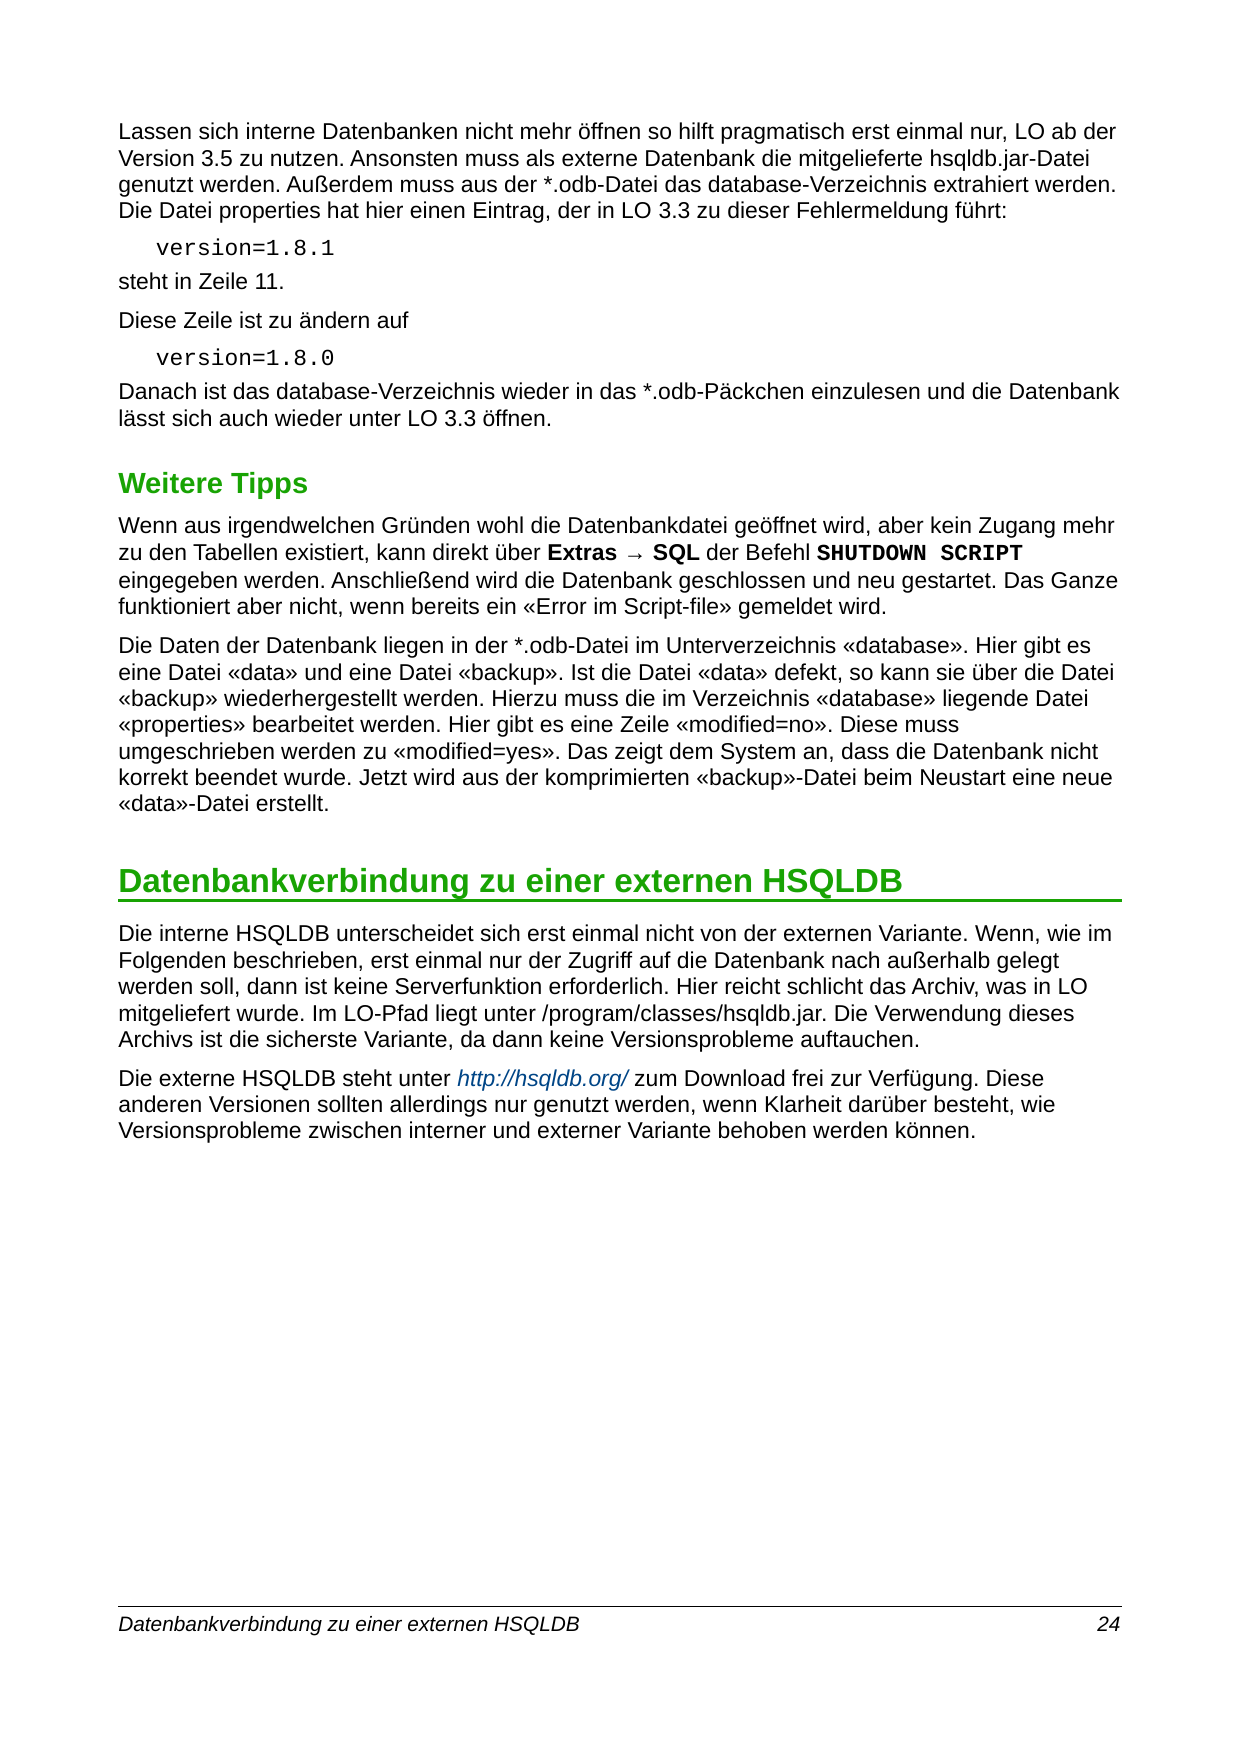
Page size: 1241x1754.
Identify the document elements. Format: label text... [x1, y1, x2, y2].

text Diese Zeile ist zu ändern auf [118, 307, 1122, 333]
text Lassen sich interne Datenbanken nicht mehr öffnen so hilft pragmatisch erst einmal nur, LO ab der Version 3.5 zu nutzen. Ansonsten muss als externe Datenbank die mitgelieferte hsqldb.jar-Datei genutzt werden. Außerdem muss aus der *.odb-Datei das database-Verzeichnis extrahiert werden. Die Datei properties hat hier einen Eintrag, der in LO 3.3 zu dieser Fehlermeldung führt: [118, 118, 1122, 223]
subtitle Weitere Tipps [118, 466, 1122, 500]
text version=1.8.0 [156, 346, 1122, 372]
text Die interne HSQLDB unterscheidet sich erst einmal nicht von der externen Variante. Wenn, wie im Folgenden beschrieben, erst einmal nur der Zugriff auf die Datenbank nach außerhalb gelegt werden soll, dann ist keine Serverfunktion erforderlich. Hier reicht schlicht das Archiv, was in LO mitgeliefert wurde. Im LO-Pfad liegt unter /program/classes/hsqldb.jar. Die Verwendung dieses Archivs ist die sicherste Variante, da dann keine Versionsprobleme auftauchen. [118, 920, 1122, 1052]
subtitle Datenbankverbindung zu einer externen HSQLDB [118, 861, 1122, 899]
text version=1.8.1 [156, 236, 1122, 262]
text Wenn aus irgendwelchen Gründen wohl die Datenbankdatei geöffnet wird, aber kein Zugang mehr zu den Tabellen existiert, kann direkt über Extras → SQL der Befehl SHUTDOWN SCRIPT eingegeben werden. Anschließend wird die Datenbank geschlossen und neu gestartet. Das Ganze funktioniert aber nicht, wenn bereits ein «Error im Script-file» gemeldet wird. [118, 512, 1122, 620]
text steht in Zeile 11. [118, 268, 1122, 294]
text Die Daten der Datenbank liegen in der *.odb-Datei im Unterverzeichnis «database». Hier gibt es eine Datei «data» und eine Datei «backup». Ist die Datei «data» defekt, so kann sie über die Datei «backup» wiederhergestellt werden. Hierzu muss die im Verzeichnis «database» liegende Datei «properties» bearbeitet werden. Hier gibt es eine Zeile «modified=no». Diese muss umgeschrieben werden zu «modified=yes». Das zeigt dem System an, dass die Datenbank nicht korrekt beendet wurde. Jetzt wird aus der komprimierten «backup»-Datei beim Neustart eine neue «data»-Datei erstellt. [118, 632, 1122, 817]
text Danach ist das database-Verzeichnis wieder in das *.odb-Päckchen einzulesen und die Datenbank lässt sich auch wieder unter LO 3.3 öffnen. [118, 378, 1122, 431]
text Die externe HSQLDB steht unter http://hsqldb.org/ zum Download frei zur Verfügung. Diese anderen Versionen sollten allerdings nur genutzt werden, wenn Klarheit darüber besteht, wie Versionsprobleme zwischen interner und externer Variante behoben werden können. [118, 1065, 1122, 1144]
